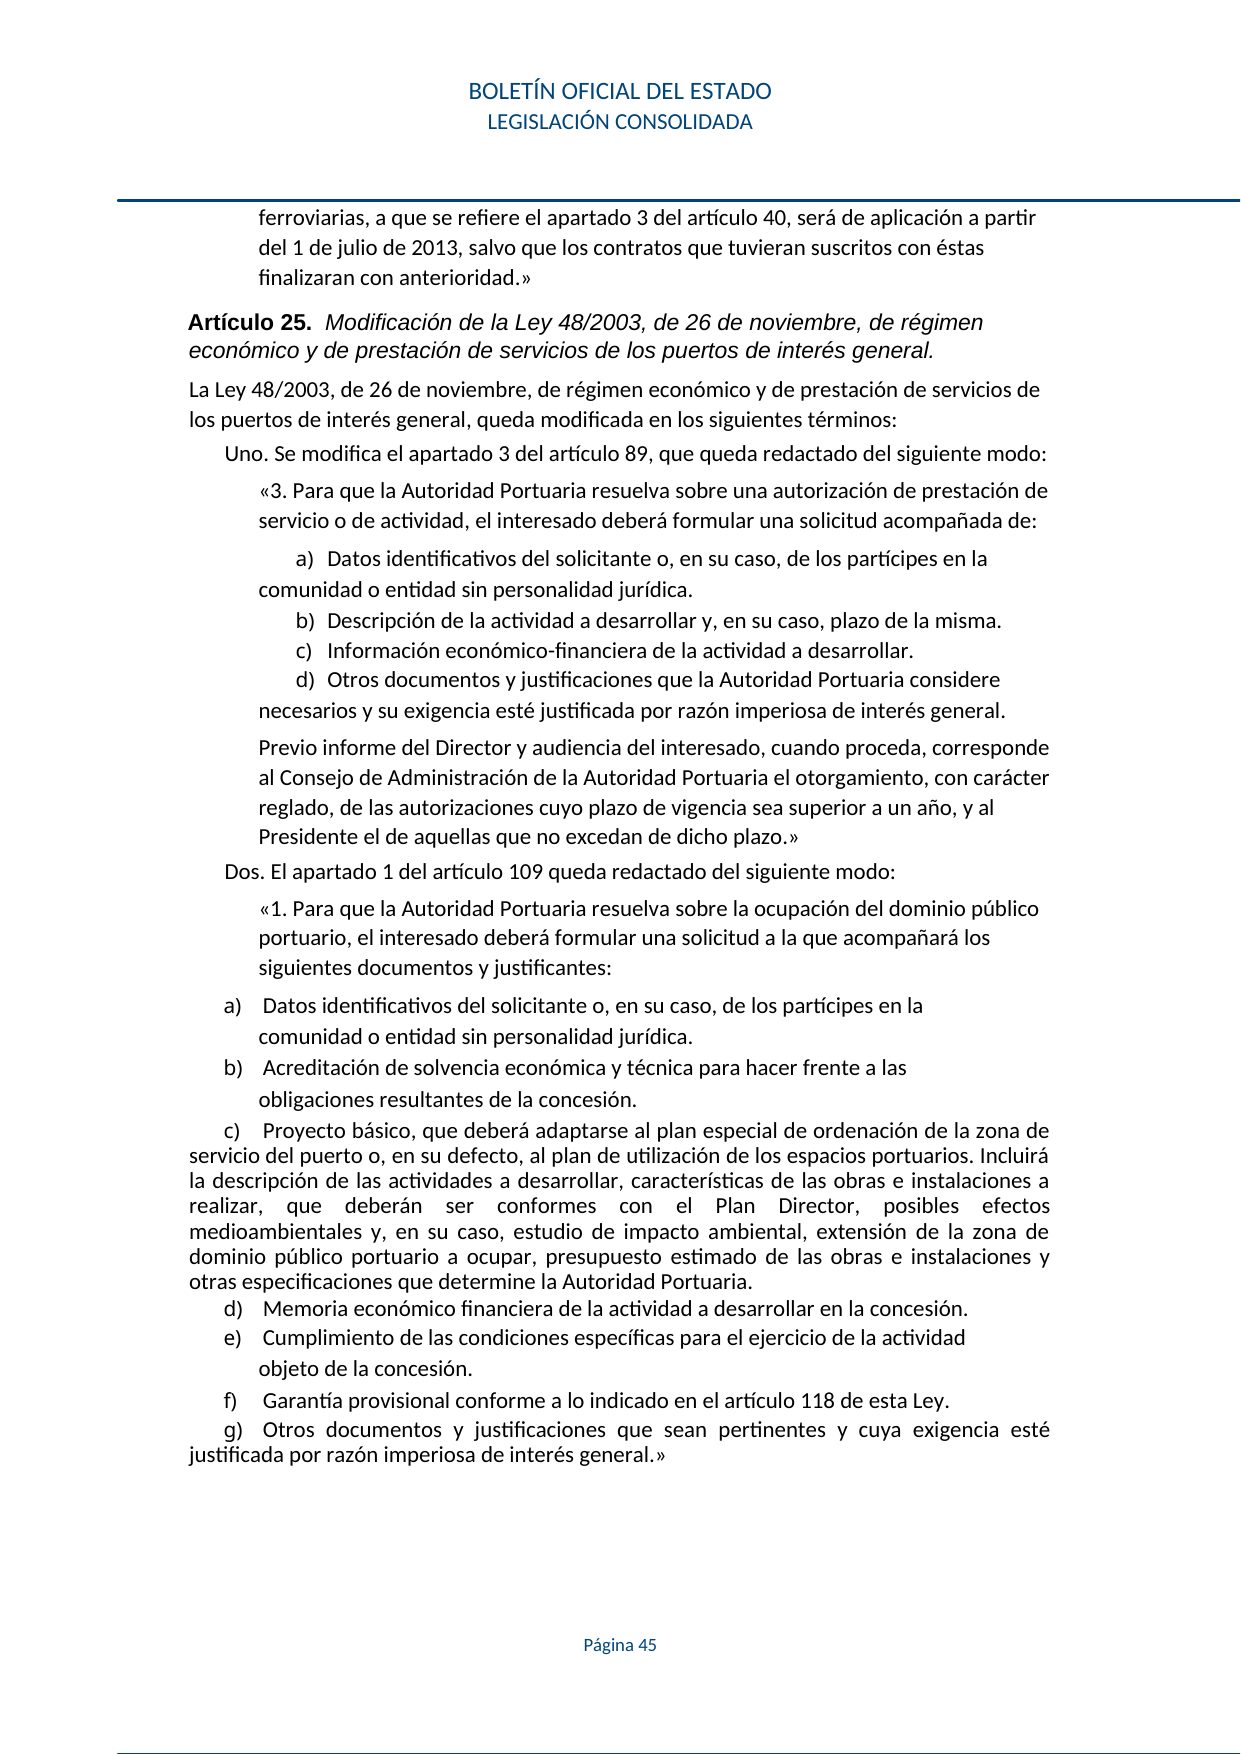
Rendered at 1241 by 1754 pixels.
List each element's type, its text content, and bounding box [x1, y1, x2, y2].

text Artículo 25. Modificación de la Ley 48/2003, de 26 de noviembre, de régimen económico y de prestación de servicios de los puertos de interés general. [187, 309, 1051, 363]
text necesarios y su exigencia esté justificada por razón imperiosa de interés general. [258, 696, 1051, 724]
text objeto de la concesión. [258, 1354, 1051, 1382]
list Otros documentos y justificaciones que sean pertinentes y cuya exigencia esté justificada por razón imperiosa de interés general.» [189, 1417, 1051, 1468]
text [258, 173, 1051, 199]
list Proyecto básico, que deberá adaptarse al plan especial de ordenación de la zona de servicio del puerto o, en su defecto, al plan de utilización de los espacios portuarios. Incluirá la descripción de las actividades a desarrollar, características de las obras e instalaciones a realizar, que deberán ser conformes con el Plan Director, posibles efectos medioambientales y, en su caso, estudio de impacto ambiental, extensión de la zona de dominio público portuario a ocupar, presupuesto estimado de las obras e instalaciones y otras especificaciones que determine la Autoridad Portuaria. [189, 1118, 1051, 1296]
list Datos identificativos del solicitante o, en su caso, de los partícipes en la [189, 993, 1051, 1018]
list Acreditación de solvencia económica y técnica para hacer frente a las [189, 1055, 1051, 1081]
list Otros documentos y justificaciones que la Autoridad Portuaria considere [295, 667, 1051, 693]
text Dos. El apartado 1 del artículo 109 queda redactado del siguiente modo: [224, 857, 1051, 885]
text Previo informe del Director y audiencia del interesado, cuando proceda, corresponde al Consejo de Administración de la Autoridad Portuaria el otorgamiento, con carácter reglado, de las autorizaciones cuyo plazo de vigencia sea superior a un año, y al Presidente el de aquellas que no excedan de dicho plazo.» [258, 733, 1051, 850]
text comunidad o entidad sin personalidad jurídica. [258, 1022, 1051, 1050]
text ferroviarias, a que se refiere el apartado 3 del artículo 40, será de aplicación a partir del 1 de julio de 2013, salvo que los contratos que tuvieran suscritos con éstas finalizaran con anterioridad.» [258, 202, 1051, 291]
list Cumplimiento de las condiciones específicas para el ejercicio de la actividad [189, 1325, 1051, 1351]
text La Ley 48/2003, de 26 de noviembre, de régimen económico y de prestación de servicios de los puertos de interés general, queda modificada en los siguientes términos: [189, 375, 1051, 433]
text obligaciones resultantes de la concesión. [258, 1085, 1051, 1113]
text «3. Para que la Autoridad Portuaria resuelva sobre una autorización de prestación de servicio o de actividad, el interesado deberá formular una solicitud acompañada de: [258, 476, 1051, 534]
list Descripción de la actividad a desarrollar y, en su caso, plazo de la misma. [295, 608, 1051, 634]
list Datos identificativos del solicitante o, en su caso, de los partícipes en la [295, 546, 1051, 571]
list Garantía provisional conforme a lo indicado en el artículo 118 de esta Ley. [189, 1388, 1051, 1413]
text comunidad o entidad sin personalidad jurídica. [258, 575, 1051, 603]
text Uno. Se modifica el apartado 3 del artículo 89, que queda redactado del siguiente modo: [224, 439, 1051, 468]
text «1. Para que la Autoridad Portuaria resuelva sobre la ocupación del dominio público portuario, el interesado deberá formular una solicitud a la que acompañará los siguientes documentos y justificantes: [258, 894, 1051, 981]
list Información económico-financiera de la actividad a desarrollar. [295, 638, 1051, 663]
list Memoria económico financiera de la actividad a desarrollar en la concesión. [189, 1296, 1051, 1321]
